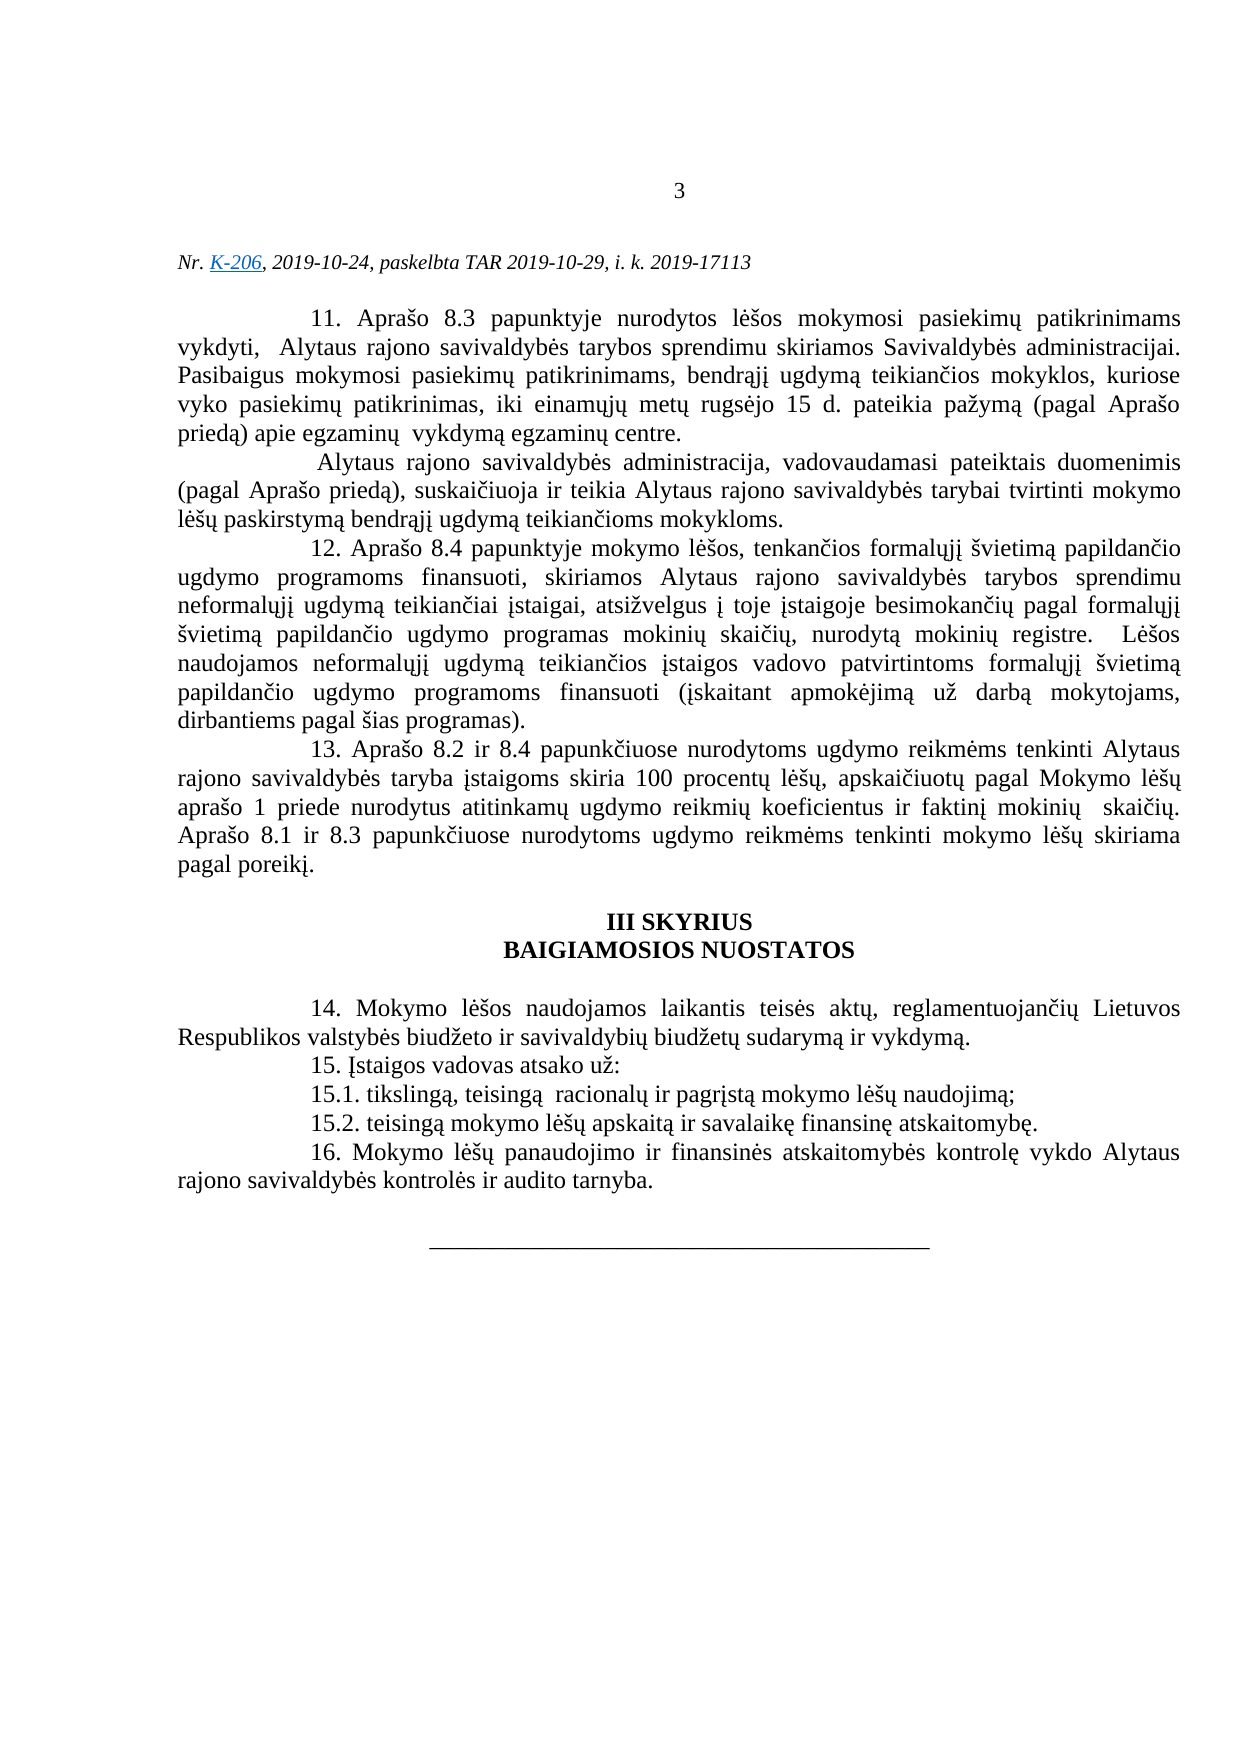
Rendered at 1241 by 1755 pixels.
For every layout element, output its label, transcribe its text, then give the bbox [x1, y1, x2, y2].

text 12. Aprašo 8.4 papunktyje mokymo lėšos, tenkančios formalųjį švietimą papildančio ugdymo programoms finansuoti, skiriamos Alytaus rajono savivaldybės tarybos sprendimu neformalųjį ugdymą teikiančiai įstaigai, atsižvelgus į toje įstaigoje besimokančių pagal formalųjį švietimą papildančio ugdymo programas mokinių skaičių, nurodytą mokinių registre. Lėšos naudojamos neformalųjį ugdymą teikiančios įstaigos vadovo patvirtintoms formalųjį švietimą papildančio ugdymo programoms finansuoti (įskaitant apmokėjimą už darbą mokytojams, dirbantiems pagal šias programas). [177, 533, 1181, 734]
text 16. Mokymo lėšų panaudojimo ir finansinės atskaitomybės kontrolę vykdo Alytaus rajono savivaldybės kontrolės ir audito tarnyba. [177, 1137, 1181, 1194]
text 13. Aprašo 8.2 ir 8.4 papunkčiuose nurodytoms ugdymo reikmėms tenkinti Alytaus rajono savivaldybės taryba įstaigoms skiria 100 procentų lėšų, apskaičiuotų pagal Mokymo lėšų aprašo 1 priede nurodytus atitinkamų ugdymo reikmių koeficientus ir faktinį mokinių skaičių. Aprašo 8.1 ir 8.3 papunkčiuose nurodytoms ugdymo reikmėms tenkinti mokymo lėšų skiriama pagal poreikį. [177, 734, 1181, 878]
text 15.2. teisingą mokymo lėšų apskaitą ir savalaikę finansinę atskaitomybę. [177, 1108, 1181, 1137]
text 15.1. tikslingą, teisingą racionalų ir pagrįstą mokymo lėšų naudojimą; [177, 1079, 1181, 1108]
text ________________________________________ [177, 1223, 1181, 1252]
text 14. Mokymo lėšos naudojamos laikantis teisės aktų, reglamentuojančių Lietuvos Respublikos valstybės biudžeto ir savivaldybių biudžetų sudarymą ir vykdymą. [177, 993, 1181, 1050]
text Alytaus rajono savivaldybės administracija, vadovaudamasi pateiktais duomenimis (pagal Aprašo priedą), suskaičiuoja ir teikia Alytaus rajono savivaldybės tarybai tvirtinti mokymo lėšų paskirstymą bendrąjį ugdymą teikiančioms mokykloms. [177, 447, 1181, 533]
text Nr. K-206, 2019-10-24, paskelbta TAR 2019-10-29, i. k. 2019-17113 [177, 250, 1181, 274]
text 11. Aprašo 8.3 papunktyje nurodytos lėšos mokymosi pasiekimų patikrinimams vykdyti, Alytaus rajono savivaldybės tarybos sprendimu skiriamos Savivaldybės administracijai. Pasibaigus mokymosi pasiekimų patikrinimams, bendrąjį ugdymą teikiančios mokyklos, kuriose vyko pasiekimų patikrinimas, iki einamųjų metų rugsėjo 15 d. pateikia pažymą (pagal Aprašo priedą) apie egzaminų vykdymą egzaminų centre. [177, 303, 1181, 447]
text BAIGIAMOSIOS NUOSTATOS [177, 935, 1181, 964]
text 15. Įstaigos vadovas atsako už: [177, 1050, 1181, 1079]
text III SKYRIUS [177, 907, 1181, 935]
